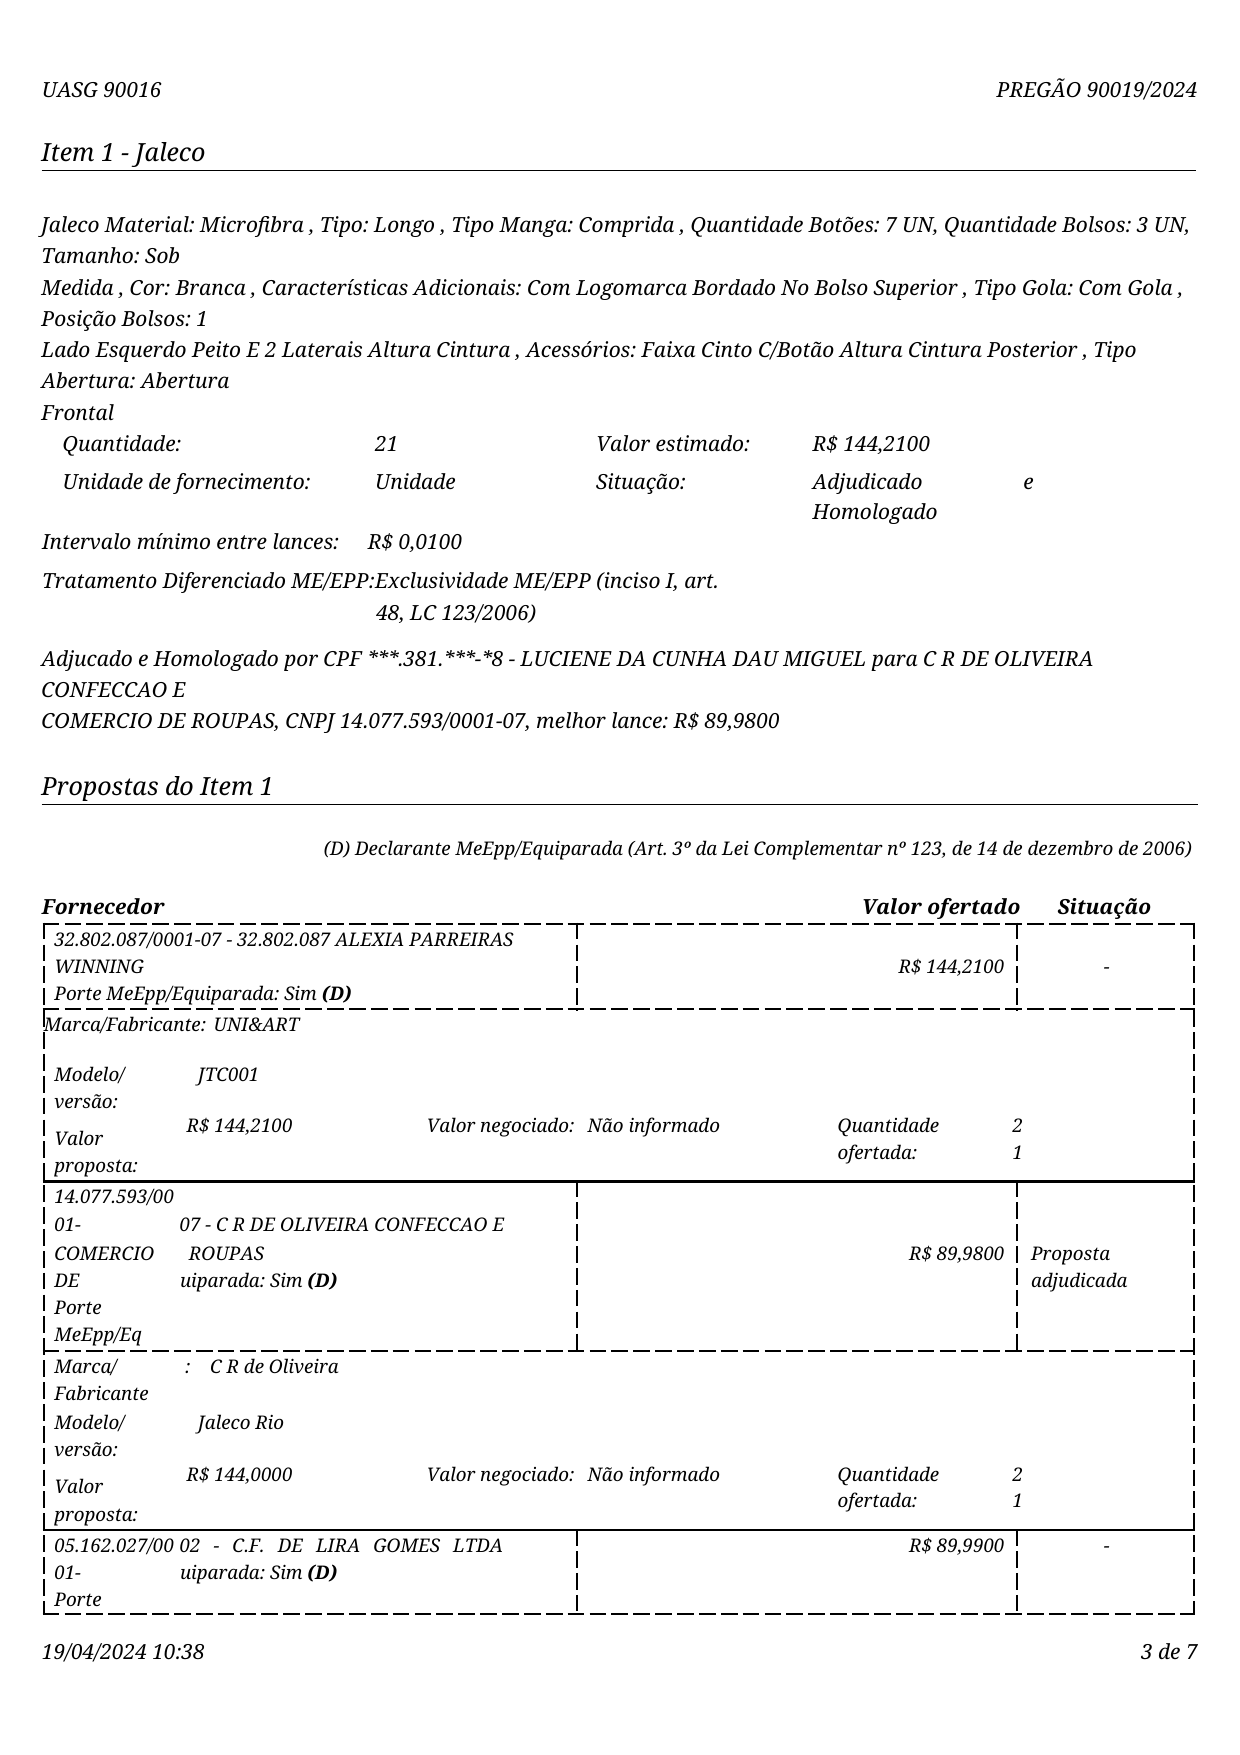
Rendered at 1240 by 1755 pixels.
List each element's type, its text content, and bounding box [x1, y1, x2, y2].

table_header [1017, 923, 1031, 1008]
table_cell 07 - C R DE OLIVEIRA CONFECCAO E [186, 1183, 577, 1239]
table_cell [1031, 1060, 1194, 1109]
table_cell [1031, 1408, 1194, 1457]
table_cell [838, 1350, 1031, 1408]
table_cell [1031, 1458, 1194, 1529]
table_header R$ 144,2100 Adjudicado e Homologado [813, 429, 1036, 527]
table_cell 21 [1002, 1109, 1031, 1180]
table_cell [1017, 1531, 1031, 1613]
table_cell JTC001 [186, 1060, 577, 1109]
table_cell R$ 89,9900 [838, 1531, 1017, 1613]
table_cell Marca/Fabricante: UNI&ART [44, 1008, 577, 1059]
table_cell Quantidade ofertada: [838, 1458, 1002, 1529]
text 48, LC 123/2006) [376, 598, 1200, 626]
table_cell Quantidade ofertada: [838, 1109, 1002, 1180]
table_header 21 Unidade [375, 429, 596, 527]
table_cell : C R de Oliveira [186, 1350, 577, 1408]
text Adjucado e Homologado por CPF ***.381.***-*8 - LUCIENE DA CUNHA DAU MIGUEL para C R DE OLIVEIRA CONFECCAO E [41, 644, 1200, 703]
table_cell [577, 1350, 837, 1408]
text Jaleco Material: Microfibra , Tipo: Longo , Tipo Manga: Comprida , Quantidade Botões: 7 UN, Quantidade Bolsos: 3 UN, Tamanho: Sob [41, 210, 1200, 270]
table_cell [1017, 1239, 1031, 1349]
table_cell R$ 144,2100 Valor negociado: [186, 1109, 577, 1180]
table_cell 14.077.593/0001- [44, 1183, 186, 1239]
table_header 32.802.087/0001-07 - 32.802.087 ALEXIA PARREIRAS WINNING Porte MeEpp/Equiparada: Sim (D) [44, 923, 577, 1008]
table_cell - [1031, 1531, 1194, 1613]
text Frontal [41, 398, 1200, 426]
table_cell [838, 1008, 1031, 1059]
table_cell Não informado [577, 1109, 837, 1180]
text Tratamento Diferenciado ME/EPP: Exclusividade ME/EPP (inciso I, art. [42, 567, 1200, 595]
table_header Valor estimado: Situação: [596, 429, 812, 527]
table_cell [1031, 1008, 1194, 1059]
text Lado Esquerdo Peito E 2 Laterais Altura Cintura , Acessórios: Faixa Cinto C/Botão Altura Cintura Posterior , Tipo Abertura: Abertura [41, 335, 1200, 395]
table_cell R$ 89,9800 [838, 1239, 1017, 1349]
table_cell [577, 1060, 837, 1109]
table_cell Jaleco Rio [186, 1408, 577, 1457]
table_cell Não informado [577, 1458, 837, 1529]
table_cell Modelo/versão: Valor proposta: [44, 1060, 186, 1180]
table_header R$ 144,2100 [838, 923, 1017, 1008]
table_cell [577, 1531, 837, 1613]
table_cell COMERCIO DE Porte MeEpp/Eq [44, 1239, 186, 1349]
table_cell [577, 1408, 837, 1457]
text Fornecedor Valor ofertado Situação [42, 892, 1200, 921]
table_cell [577, 1008, 837, 1059]
table_cell [577, 1239, 837, 1349]
text Intervalo mínimo entre lances: R$ 0,0100 [42, 527, 1200, 555]
text COMERCIO DE ROUPAS, CNPJ 14.077.593/0001-07, melhor lance: R$ 89,9800 [41, 706, 1200, 734]
table_cell [577, 1183, 837, 1239]
table_cell [1017, 1183, 1031, 1239]
text (D) Declarante MeEpp/Equiparada (Art. 3º da Lei Complementar nº 123, de 14 de dezembro de 2006) [42, 835, 1194, 861]
table_cell 21 [1002, 1458, 1031, 1529]
table_cell Proposta adjudicada [1031, 1239, 1194, 1349]
table_cell [838, 1408, 1031, 1457]
table_cell ROUPAS uiparada: Sim (D) [186, 1239, 577, 1349]
table_header - [1031, 923, 1194, 1008]
table_cell R$ 144,0000 Valor negociado: [186, 1458, 577, 1529]
table_cell 02 - C.F. DE LIRA GOMES LTDA uiparada: Sim (D) [186, 1531, 577, 1613]
table_cell [1031, 1350, 1194, 1408]
table_cell [1031, 1109, 1194, 1180]
table_header [577, 923, 837, 1008]
subtitle Propostas do Item 1 [41, 768, 1200, 802]
subtitle Item 1 - Jaleco [41, 135, 1200, 169]
table_cell Modelo/versão: Valor proposta: [44, 1408, 186, 1529]
table_header Quantidade: Unidade de fornecimento: [63, 429, 375, 527]
table_cell 05.162.027/0001- Porte MeEpp/Eq [44, 1531, 186, 1613]
table_cell [838, 1183, 1017, 1239]
table_cell [838, 1060, 1031, 1109]
table_cell Marca/Fabricante [44, 1350, 186, 1408]
table_cell [1031, 1183, 1194, 1239]
text Medida , Cor: Branca , Características Adicionais: Com Logomarca Bordado No Bolso Superior , Tipo Gola: Com Gola , Posição Bolsos: 1 [41, 273, 1200, 332]
